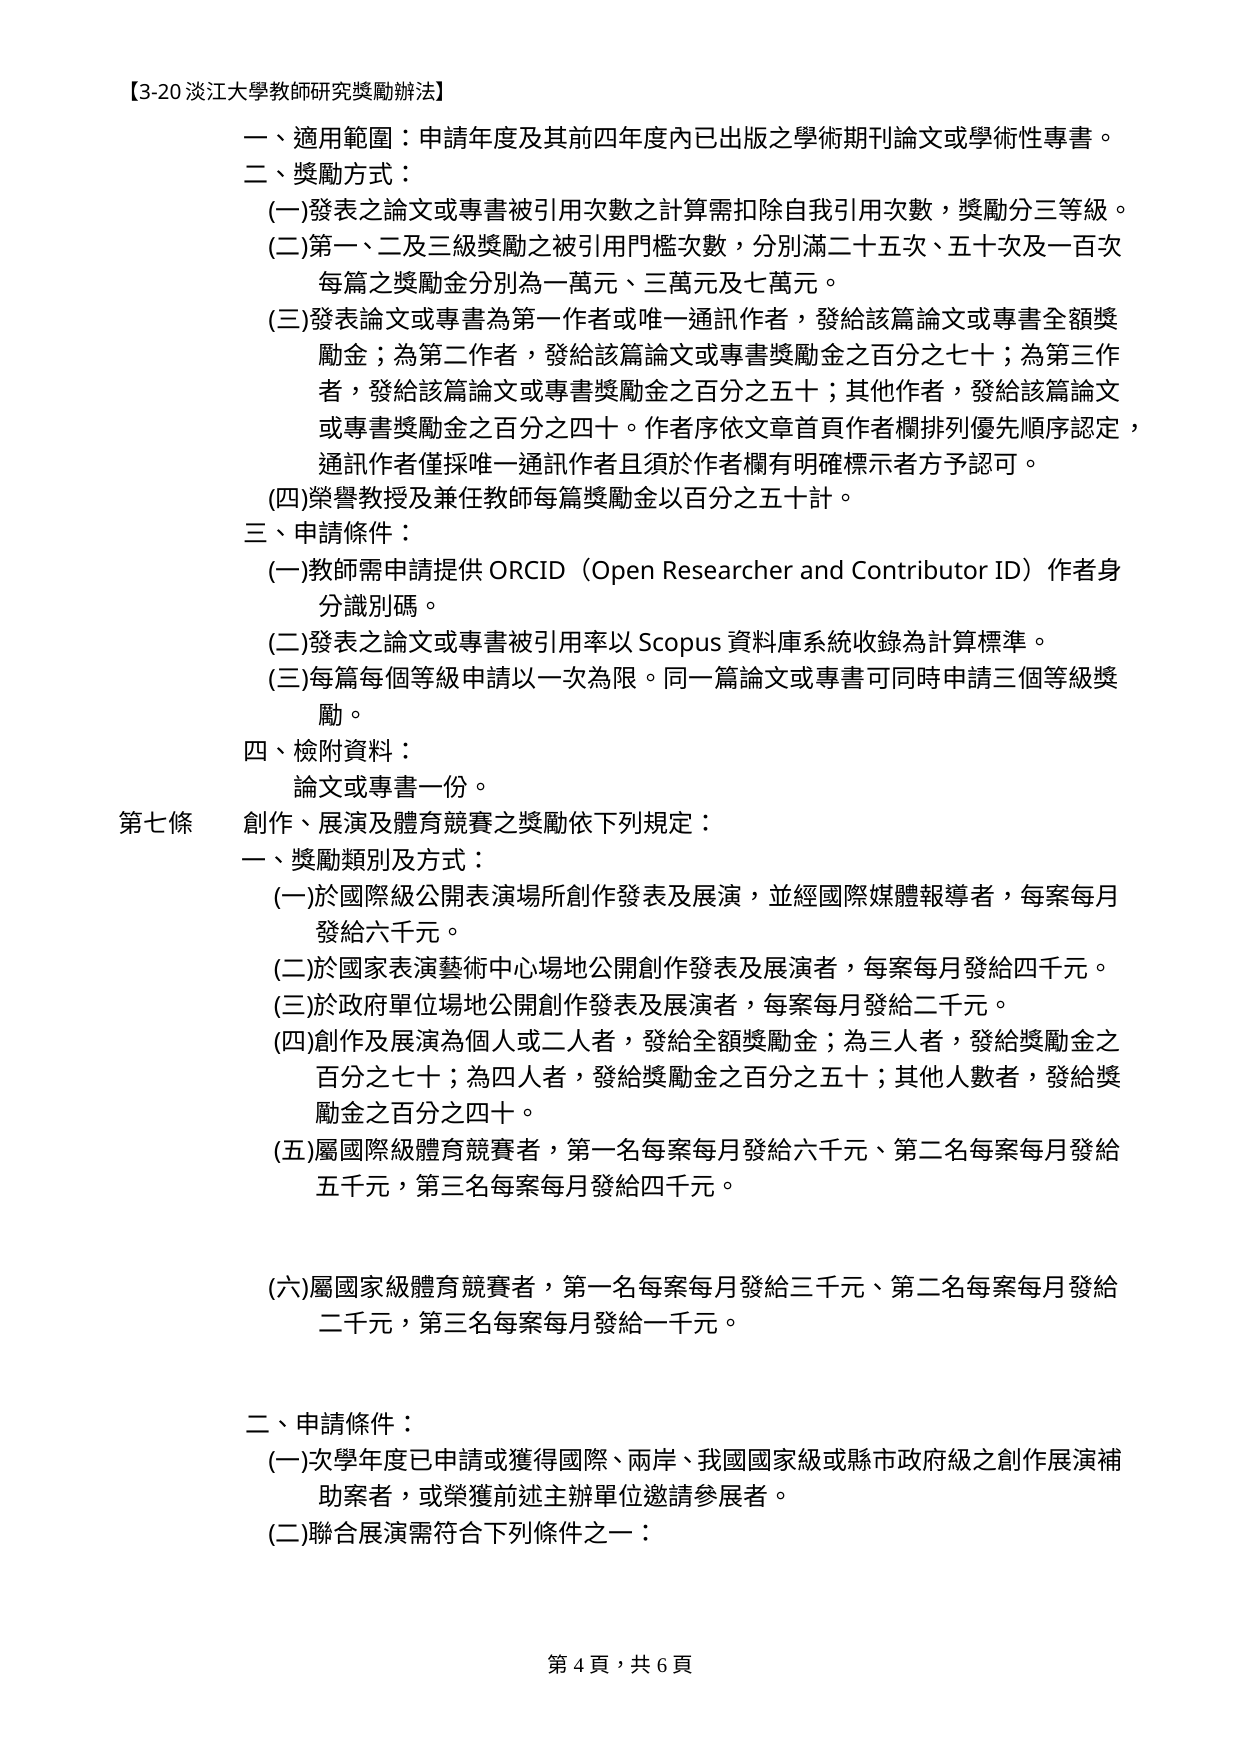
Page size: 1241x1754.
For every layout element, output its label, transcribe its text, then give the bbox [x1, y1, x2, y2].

text 四、檢附資料： [243, 731, 1122, 768]
text 二、申請條件： [246, 1404, 1122, 1441]
text 二、獎勵方式： [243, 154, 1122, 191]
text (一)發表之論文或專書被引用次數之計算需扣除自我引用次數，獎勵分三等級。 [268, 191, 1122, 227]
text (六)屬國家級體育競賽者，第一名每案每月發給三千元、第二名每案每月發給二千元，第三名每案每月發給一千元。 [203, 1203, 1187, 1404]
text (一)教師需申請提供ORCID（Open Researcher and Contributor ID）作者身分識別碼。 [268, 550, 1122, 623]
text (二)於國家表演藝術中心場地公開創作發表及展演者，每案每月發給四千元。 [274, 949, 1122, 985]
text (四)榮譽教授及兼任教師每篇獎勵金以百分之五十計。 [268, 481, 1122, 514]
text (三)發表論文或專書為第一作者或唯一通訊作者，發給該篇論文或專書全額獎勵金；為第二作者，發給該篇論文或專書獎勵金之百分之七十；為第三作者，發給該篇論文或專書獎勵金之百分之五十；其他作者，發給該篇論文或專書獎勵金之百分之四十。作者序依文章首頁作者欄排列優先順序認定，通訊作者僅採唯一通訊作者且須於作者欄有明確標示者方予認可。 [268, 299, 1122, 481]
text (三)每篇每個等級申請以一次為限。同一篇論文或專書可同時申請三個等級獎勵。 [268, 659, 1122, 731]
text (二)第一、二及三級獎勵之被引用門檻次數，分別滿二十五次、五十次及一百次，每篇之獎勵金分別為一萬元、三萬元及七萬元。 [268, 227, 1122, 299]
text (四)創作及展演為個人或二人者，發給全額獎勵金；為三人者，發給獎勵金之百分之七十；為四人者，發給獎勵金之百分之五十；其他人數者，發給獎勵金之百分之四十。 [274, 1021, 1122, 1130]
text 三、申請條件： [243, 514, 1122, 550]
text (一)次學年度已申請或獲得國際、兩岸、我國國家級或縣市政府級之創作展演補助案者，或榮獲前述主辦單位邀請參展者。 [268, 1441, 1122, 1513]
text 一、獎勵類別及方式： [193, 840, 1122, 876]
text (二)發表之論文或專書被引用率以Scopus資料庫系統收錄為計算標準。 [268, 623, 1122, 659]
text (二)聯合展演需符合下列條件之一： [203, 1513, 1187, 1614]
text 論文或專書一份。 [293, 768, 1122, 804]
text 一、適用範圍：申請年度及其前四年度內已出版之學術期刊論文或學術性專書。 [243, 118, 1122, 154]
text (五)屬國際級體育競賽者，第一名每案每月發給六千元、第二名每案每月發給五千元，第三名每案每月發給四千元。 [274, 1130, 1122, 1203]
text 第七條 創作、展演及體育競賽之獎勵依下列規定： [118, 804, 1122, 840]
text (一)於國際級公開表演場所創作發表及展演，並經國際媒體報導者，每案每月發給六千元。 [274, 876, 1122, 949]
text (三)於政府單位場地公開創作發表及展演者，每案每月發給二千元。 [274, 985, 1122, 1021]
